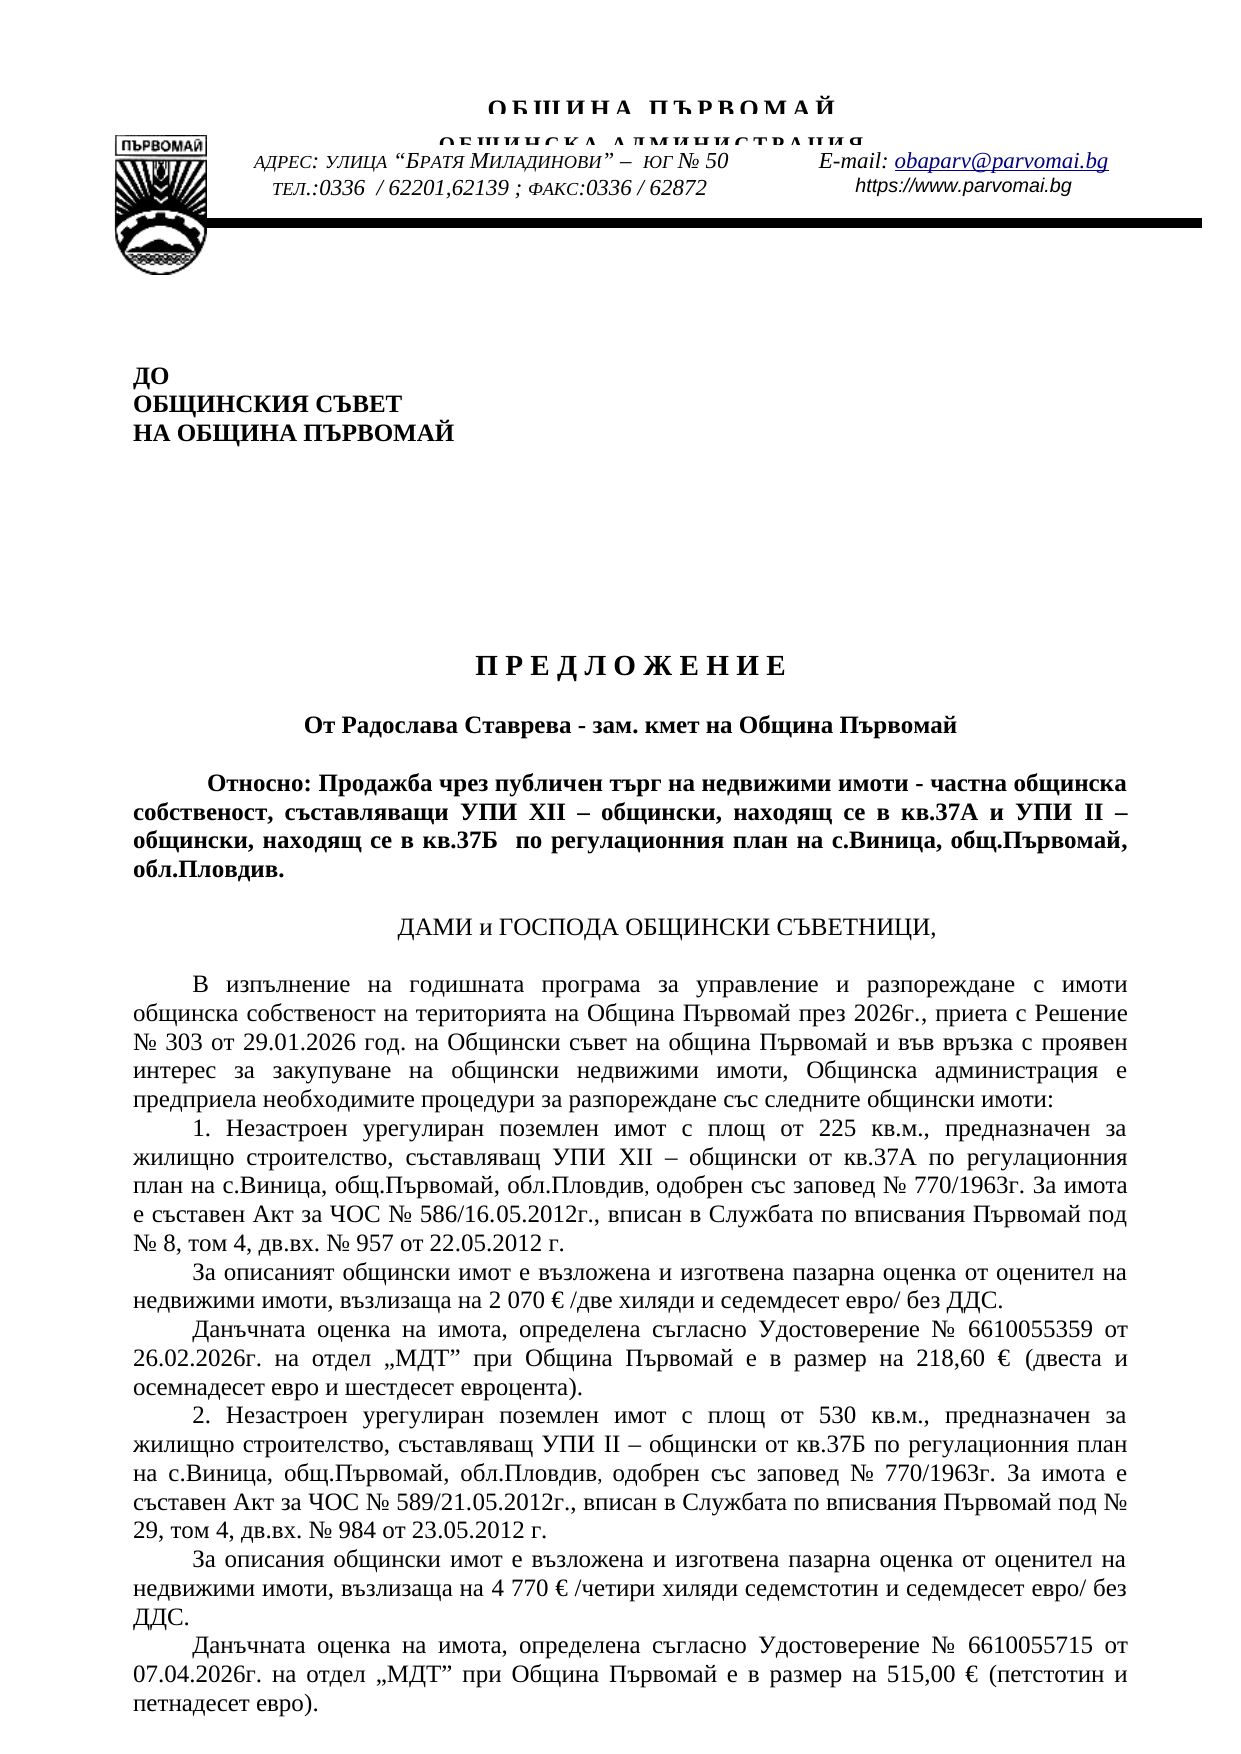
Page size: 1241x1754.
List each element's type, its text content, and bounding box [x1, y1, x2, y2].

text От Радослава Ставрева - зам. кмет на Община Първомай [133, 711, 1128, 739]
text 2. Незастроен урегулиран поземлен имот с площ от 530 кв.м., предназначен за жилищно строителство, съставляващ УПИ II – общински от кв.37Б по регулационния план на с.Виница, общ.Първомай, обл.Пловдив, одобрен със заповед № 770/1963г. За имота е съставен Акт за ЧОС № 589/21.05.2012г., вписан в Службата по вписвания Първомай под № 29, том 4, дв.вх. № 984 от 23.05.2012 г. [133, 1401, 1128, 1544]
text За описаният общински имот е възложена и изготвена пазарна оценка от оценител на недвижими имоти, възлизаща на 2 070 € /две хиляди и седемдесет евро/ без ДДС. [133, 1257, 1128, 1314]
text ДО [133, 361, 1128, 389]
text НА ОБЩИНА ПЪРВОМАЙ [133, 418, 1128, 447]
text Относно: Продажба чрез публичeн търг на недвижими имоти - частна общинска собственост, съставляващи УПИ XII – общински, находящ се в кв.37А и УПИ II – общински, находящ се в кв.37Б по регулационния план на с.Виница, общ.Първомай, обл.Пловдив. [133, 768, 1128, 883]
text Данъчната оценка на имота, определена съгласно Удостоверение № 6610055715 от 07.04.2026г. на отдел „МДТ” при Община Първомай е в размер на 515,00 € (петстотин и петнадесет евро). [133, 1631, 1128, 1717]
text П Р Е Д Л О Ж Е Н И Е [133, 648, 1128, 682]
text Данъчната оценка на имота, определена съгласно Удостоверение № 6610055359 от 26.02.2026г. на отдел „МДТ” при Община Първомай е в размер на 218,60 € (двеста и осемнадесет евро и шестдесет евроцента). [133, 1314, 1128, 1401]
text ОБЩИНСКИЯ СЪВЕТ [133, 389, 1128, 418]
text ДАМИ и ГОСПОДА ОБЩИНСКИ СЪВЕТНИЦИ, [133, 912, 1128, 941]
text 1. Незастроен урегулиран поземлен имот с площ от 225 кв.м., предназначен за жилищно строителство, съставляващ УПИ ХII – общински от кв.37А по регулационния план на с.Виница, общ.Първомай, обл.Пловдив, одобрен със заповед № 770/1963г. За имота е съставен Акт за ЧОС № 586/16.05.2012г., вписан в Службата по вписвания Първомай под № 8, том 4, дв.вх. № 957 от 22.05.2012 г. [133, 1113, 1128, 1257]
text В изпълнение на годишната програма за управление и разпореждане с имоти общинска собственост на територията на Община Първомай през 2026г., приета с Решение № 303 от 29.01.2026 год. на Общински съвет на община Първомай и във връзка с проявен интерес за закупуване на общински недвижими имоти, Общинска администрация е предприела необходимите процедури за разпореждане със следните общински имоти: [133, 969, 1128, 1113]
text За описания общински имот е възложена и изготвена пазарна оценка от оценител на недвижими имоти, възлизаща на 4 770 € /четири хиляди седемстотин и седемдесет евро/ без ДДС. [133, 1544, 1128, 1631]
